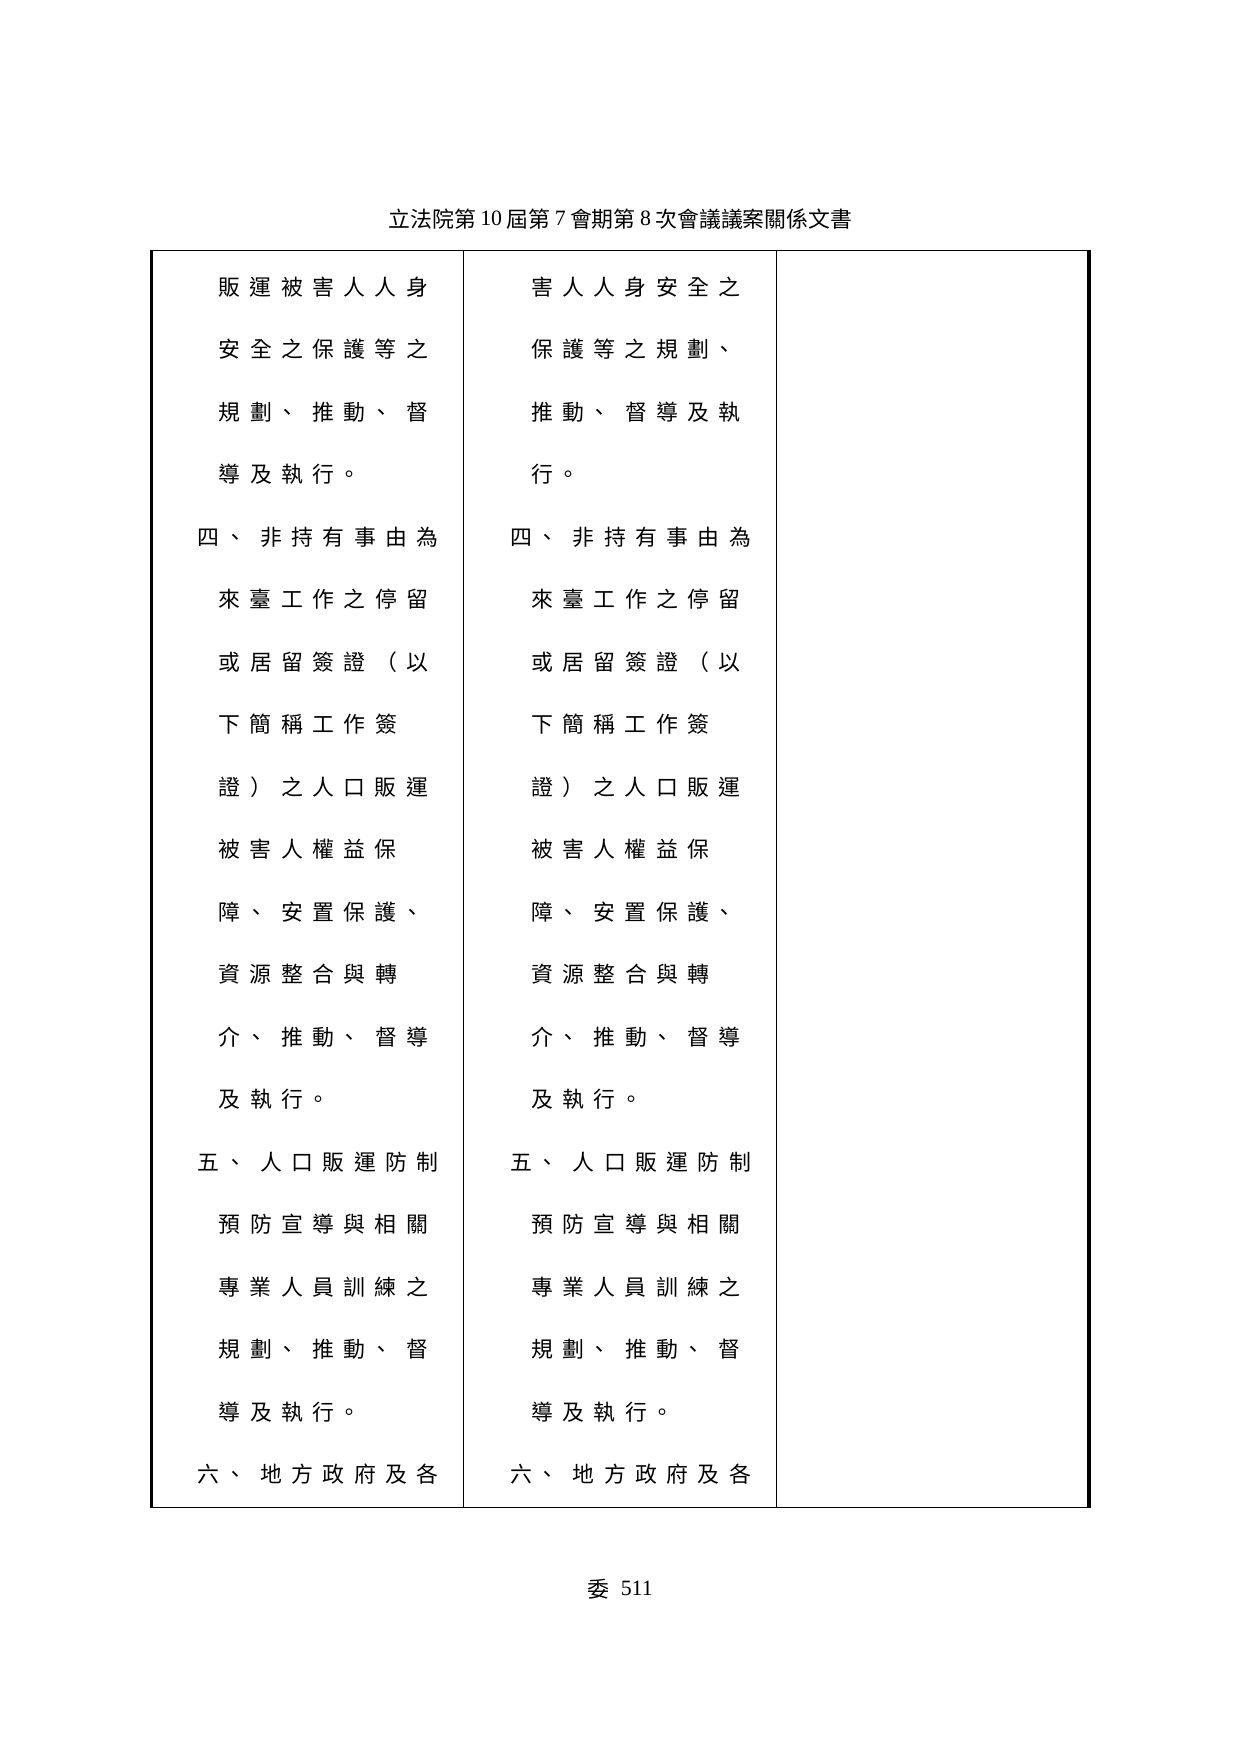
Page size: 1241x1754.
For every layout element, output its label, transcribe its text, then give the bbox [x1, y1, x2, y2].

table_cell 害人人身安全之保護等之規劃、推動、督導及執行。 四、非持有事由為來臺工作之停留或居留簽證（以下簡稱工作簽證）之人口販運被害人權益保障、安置保護、資源整合與轉介、推動、督導及執行。 五、人口販運防制預防宣導與相關專業人員訓練之規劃、推動、督導及執行。 六、地方政府及各 [464, 251, 776, 1507]
table_cell [777, 251, 1087, 1507]
table_cell 販運被害人人身安全之保護等之規劃、推動、督導及執行。 四、非持有事由為來臺工作之停留或居留簽證（以下簡稱工作簽證）之人口販運被害人權益保障、安置保護、資源整合與轉介、推動、督導及執行。 五、人口販運防制預防宣導與相關專業人員訓練之規劃、推動、督導及執行。 六、地方政府及各 [153, 251, 463, 1507]
